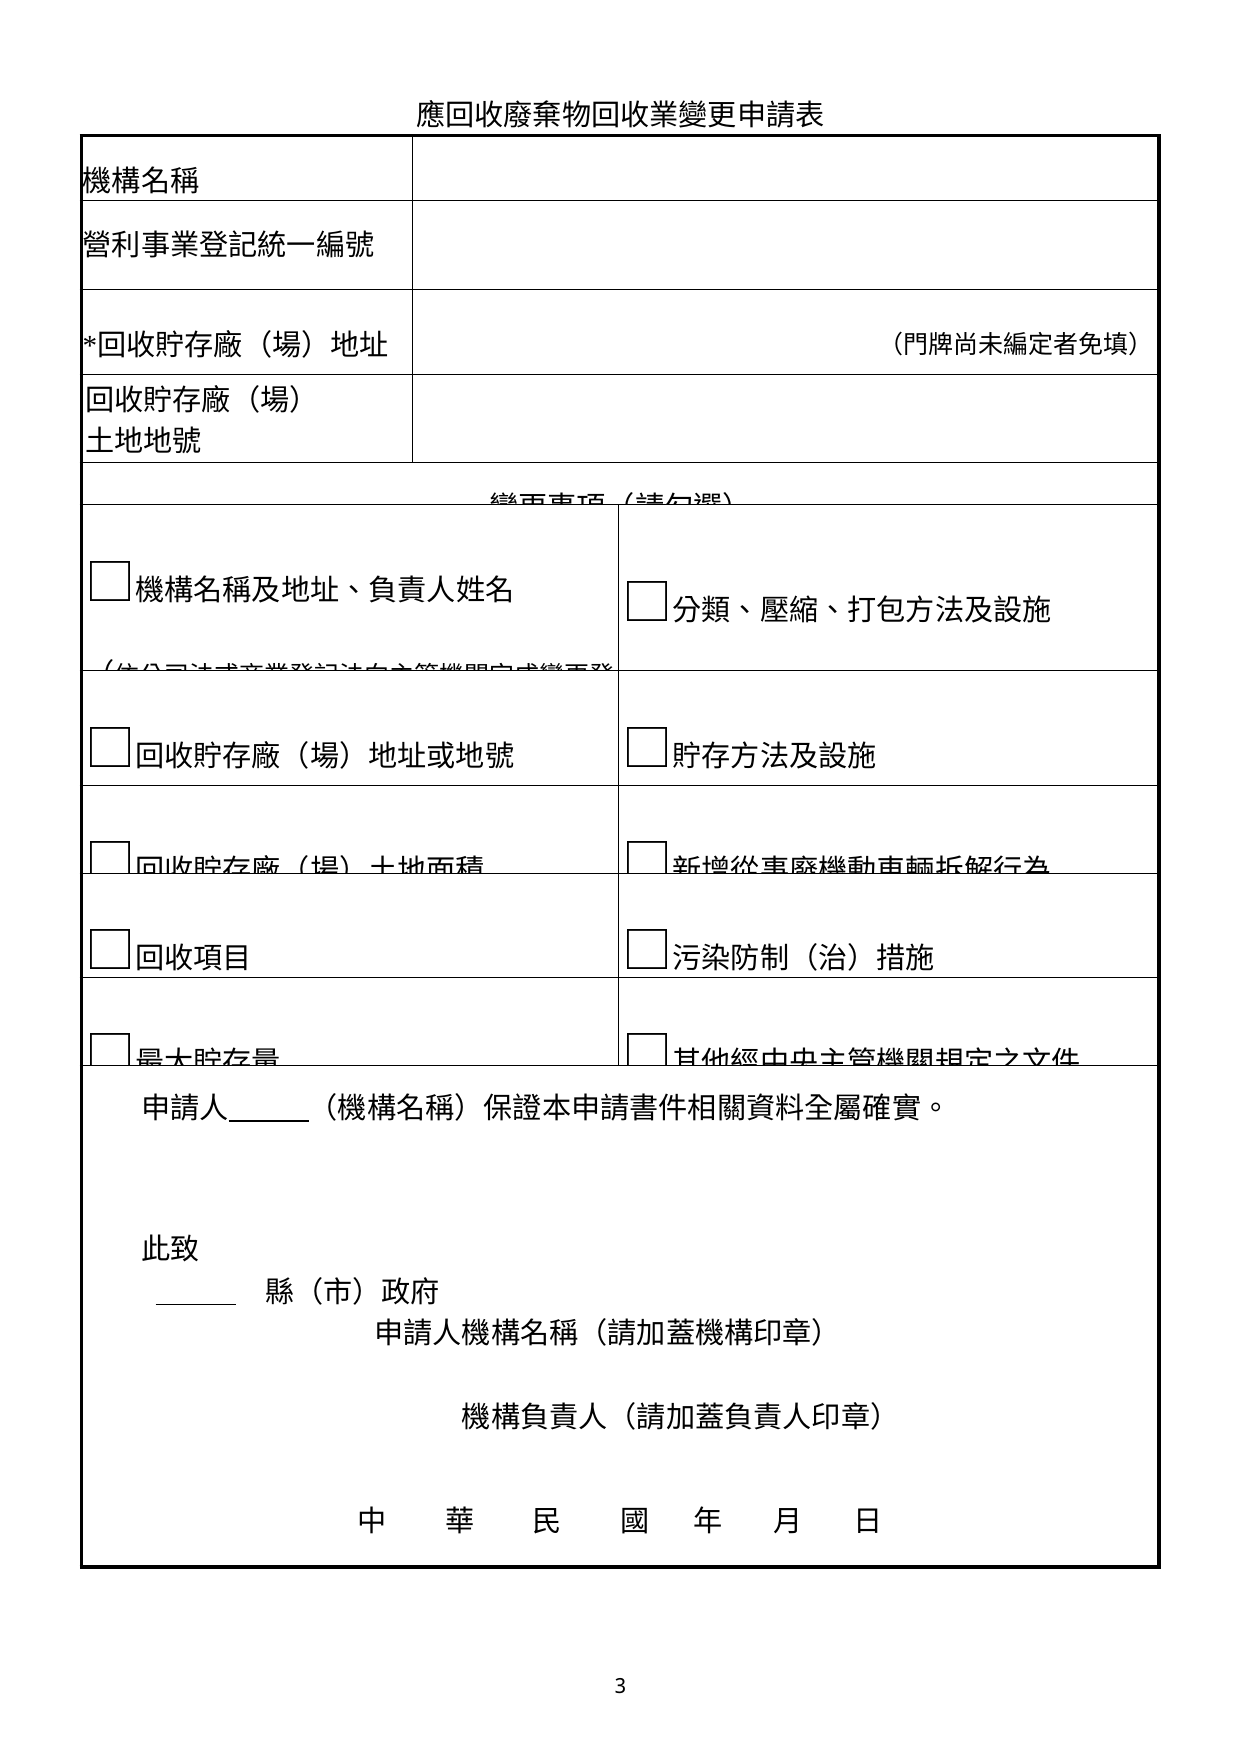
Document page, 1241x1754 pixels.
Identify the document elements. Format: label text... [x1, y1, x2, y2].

table_cell 營利事業登記統一編號 （非營利事業扣繳統一編號） [83, 201, 412, 288]
table_cell □回收貯存廠（場）土地面積 [83, 786, 618, 873]
table_cell [413, 375, 1157, 462]
table_cell □最大貯存量 [83, 978, 618, 1065]
table_cell □新增從事廢機動車輛拆解行為 [619, 786, 1157, 873]
table_cell 變更事項（請勾選） [83, 463, 1157, 504]
text 應回收廢棄物回收業變更申請表 [89, 92, 1152, 134]
table_header [413, 137, 1157, 200]
table_cell □回收貯存廠（場）地址或地號 [83, 671, 618, 785]
table_cell （門牌尚未編定者免填） [413, 290, 1157, 374]
table_cell *回收貯存廠（場）地址 [83, 290, 412, 374]
table_header 機構名稱 [83, 137, 412, 200]
table_cell 回收貯存廠（場） 土地地號 [83, 375, 412, 462]
table_cell □機構名稱及地址、負責人姓名 （依公司法或商業登記法向主管機關完成變更登記者，無須辦理變更申請） [83, 505, 618, 670]
table_cell □回收項目 [83, 874, 618, 977]
table_cell [413, 201, 1157, 288]
table_cell □其他經中央主管機關規定之文件 [619, 978, 1157, 1065]
table_cell 申請人 （機構名稱）保證本申請書件相關資料全屬確實。 此致 縣（市）政府 申請人機構名稱（請加蓋機構印章） 機構負責人（請加蓋負責人印章） 中 華 民 國 年 月 日 [83, 1066, 1157, 1565]
table_cell □分類、壓縮、打包方法及設施 [619, 505, 1157, 670]
table_cell □貯存方法及設施 [619, 671, 1157, 785]
table_cell □污染防制（治）措施 [619, 874, 1157, 977]
